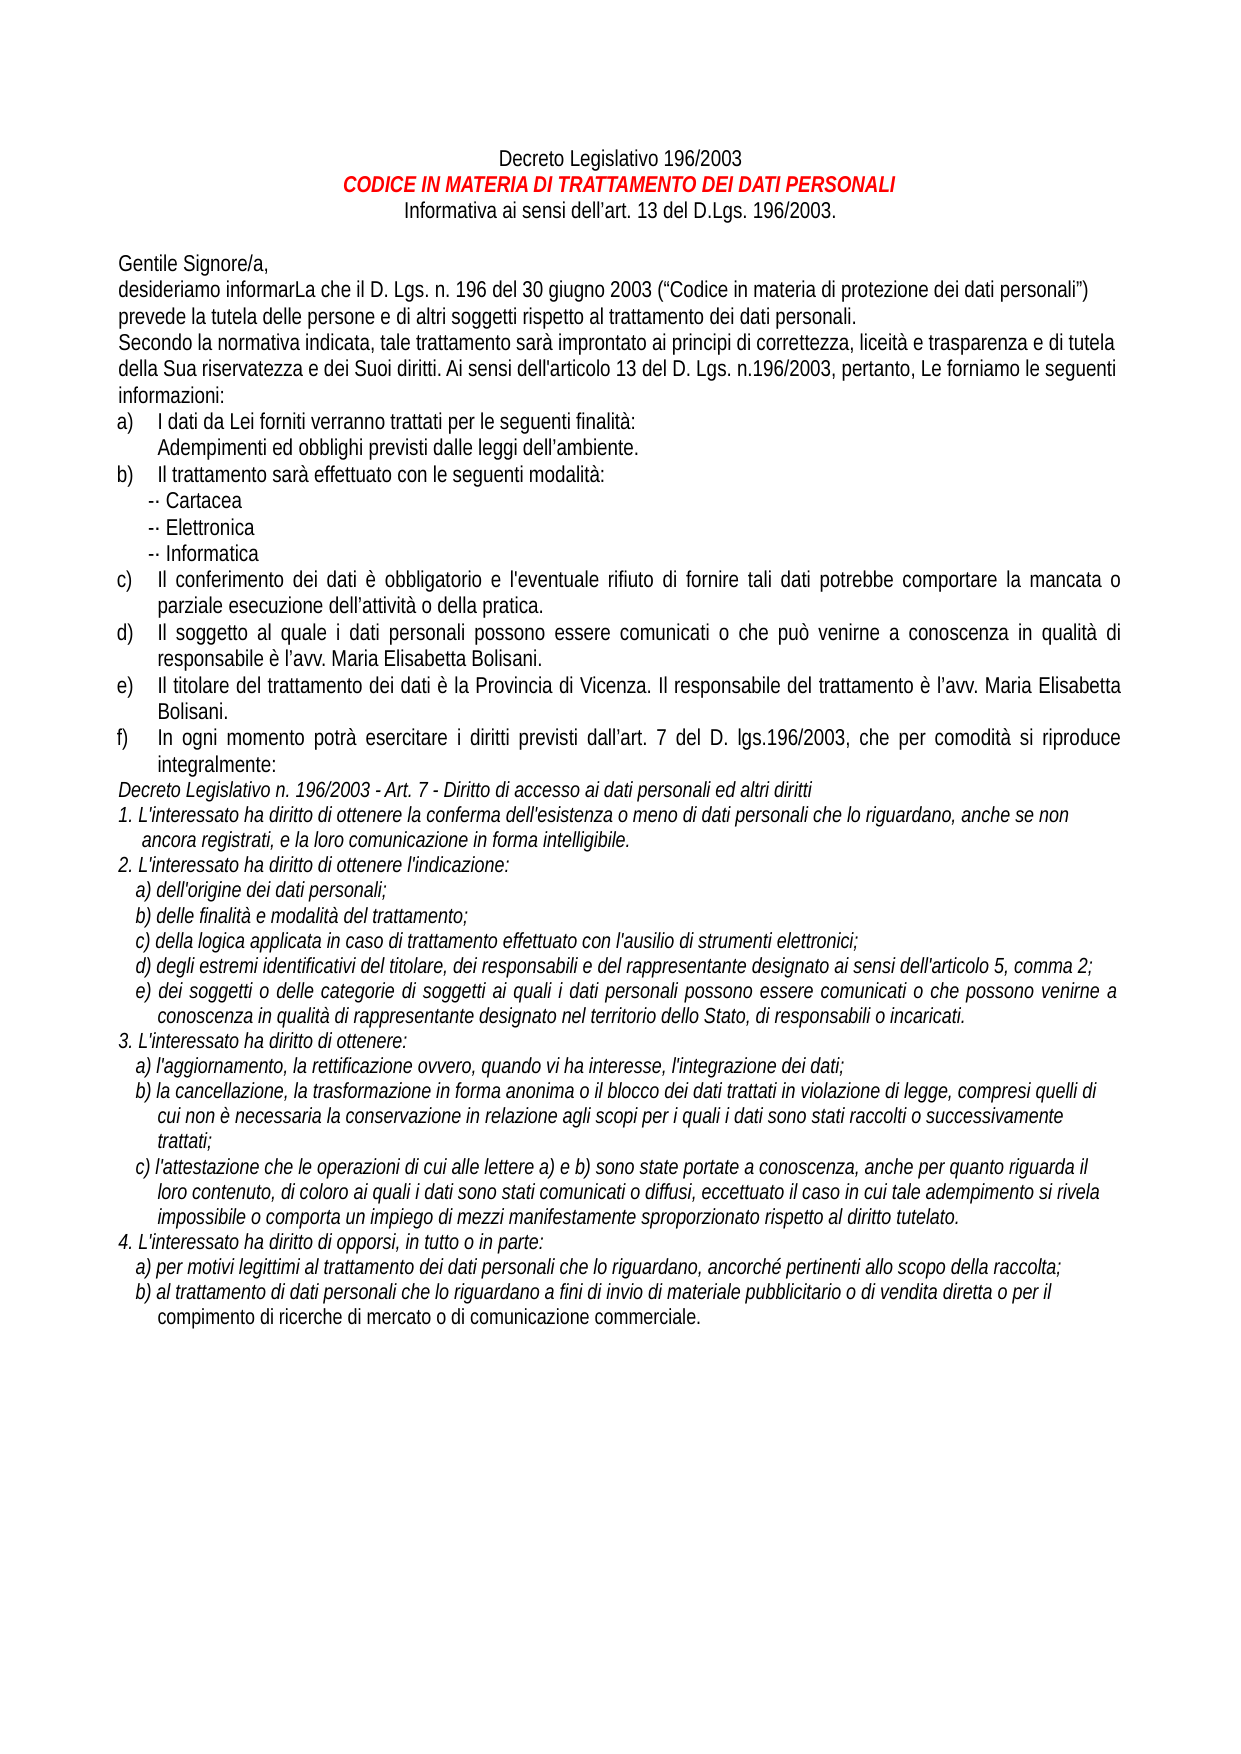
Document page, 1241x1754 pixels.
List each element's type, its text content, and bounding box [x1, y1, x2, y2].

text 3. L'interessato ha diritto di ottenere: [118, 1028, 1122, 1053]
text Secondo la normativa indicata, tale trattamento sarà improntato ai principi di correttezza, liceità e trasparenza e di tutela della Sua riservatezza e dei Suoi diritti. Ai sensi dell'articolo 13 del D. Lgs. n.196/2003, pertanto, Le forniamo le seguenti informazioni: [118, 329, 1122, 408]
text Decreto Legislativo 196/2003 [118, 144, 1122, 171]
text CODICE IN MATERIA DI TRATTAMENTO DEI DATI PERSONALI [118, 171, 1122, 197]
text b) delle finalità e modalità del trattamento; [135, 902, 1122, 928]
text Gentile Signore/a, [118, 250, 1122, 276]
text Decreto Legislativo n. 196/2003 - Art. 7 - Diritto di accesso ai dati personali ed altri diritti [118, 777, 1122, 802]
text a) dell'origine dei dati personali; [135, 877, 1122, 902]
text d) degli estremi identificativi del titolare, dei responsabili e del rappresentante designato ai sensi dell'articolo 5, comma 2; [135, 953, 1122, 978]
text -· Elettronica [148, 513, 1122, 540]
text e) Il titolare del trattamento dei dati è la Provincia di Vicenza. Il responsabile del trattamento è l’avv. Maria Elisabetta Bolisani. [117, 672, 1122, 724]
text Informativa ai sensi dell’art. 13 del D.Lgs. 196/2003. [118, 197, 1122, 223]
text 1. L'interessato ha diritto di ottenere la conferma dell'esistenza o meno di dati personali che lo riguardano, anche se non ancora registrati, e la loro comunicazione in forma intelligibile. [118, 802, 1122, 852]
text 2. L'interessato ha diritto di ottenere l'indicazione: [118, 852, 1122, 877]
text Adempimenti ed obblighi previsti dalle leggi dell’ambiente. [117, 434, 1122, 461]
text d) Il soggetto al quale i dati personali possono essere comunicati o che può venirne a conoscenza in qualità di responsabile è l’avv. Maria Elisabetta Bolisani. [117, 619, 1122, 672]
text e) dei soggetti o delle categorie di soggetti ai quali i dati personali possono essere comunicati o che possono venirne a conoscenza in qualità di rappresentante designato nel territorio dello Stato, di responsabili o incaricati. [135, 978, 1122, 1028]
text desideriamo informarLa che il D. Lgs. n. 196 del 30 giugno 2003 (“Codice in materia di protezione dei dati personali”) prevede la tutela delle persone e di altri soggetti rispetto al trattamento dei dati personali. [118, 276, 1122, 329]
text c) della logica applicata in caso di trattamento effettuato con l'ausilio di strumenti elettronici; [135, 928, 1122, 953]
text b) la cancellazione, la trasformazione in forma anonima o il blocco dei dati trattati in violazione di legge, compresi quelli di cui non è necessaria la conservazione in relazione agli scopi per i quali i dati sono stati raccolti o successivamente trattati; [135, 1078, 1122, 1153]
text -· Informatica [148, 540, 1122, 566]
text a) per motivi legittimi al trattamento dei dati personali che lo riguardano, ancorché pertinenti allo scopo della raccolta; [135, 1254, 1122, 1279]
text c) Il conferimento dei dati è obbligatorio e l'eventuale rifiuto di fornire tali dati potrebbe comportare la mancata o parziale esecuzione dell’attività o della pratica. [117, 566, 1122, 619]
text a) I dati da Lei forniti verranno trattati per le seguenti finalità: [117, 408, 1122, 434]
text 4. L'interessato ha diritto di opporsi, in tutto o in parte: [118, 1229, 1122, 1254]
text a) l'aggiornamento, la rettificazione ovvero, quando vi ha interesse, l'integrazione dei dati; [135, 1053, 1122, 1078]
text b) al trattamento di dati personali che lo riguardano a fini di invio di materiale pubblicitario o di vendita diretta o per il compimento di ricerche di mercato o di comunicazione commerciale. [135, 1279, 1122, 1329]
text f) In ogni momento potrà esercitare i diritti previsti dall’art. 7 del D. lgs.196/2003, che per comodità si riproduce integralmente: [117, 724, 1122, 777]
text -· Cartacea [148, 487, 1122, 513]
text b) Il trattamento sarà effettuato con le seguenti modalità: [117, 461, 1122, 487]
text c) l'attestazione che le operazioni di cui alle lettere a) e b) sono state portate a conoscenza, anche per quanto riguarda il loro contenuto, di coloro ai quali i dati sono stati comunicati o diffusi, eccettuato il caso in cui tale adempimento si rivela impossibile o comporta un impiego di mezzi manifestamente sproporzionato rispetto al diritto tutelato. [135, 1153, 1122, 1229]
